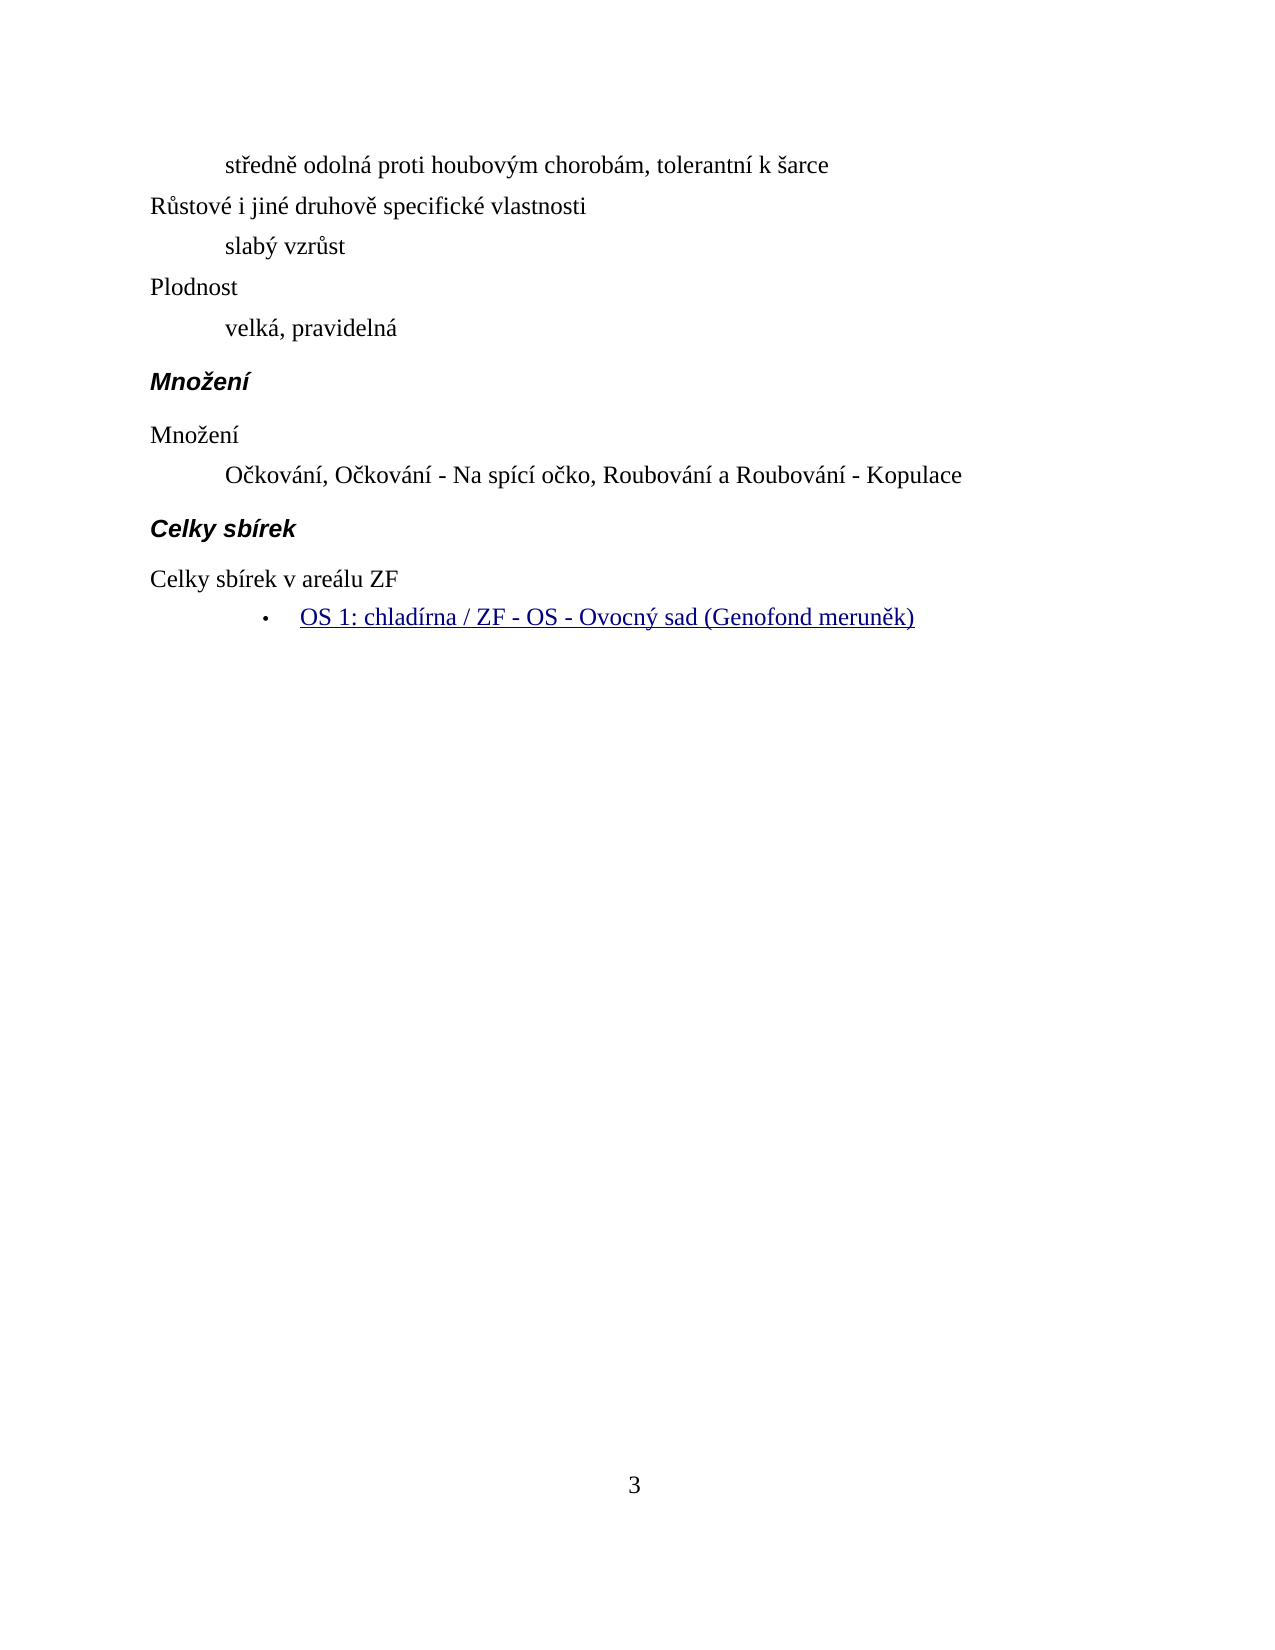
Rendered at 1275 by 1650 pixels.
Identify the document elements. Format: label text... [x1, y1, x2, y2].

text středně odolná proti houbovým chorobám, tolerantní k šarce [225, 150, 1125, 179]
text Očkování, Očkování - Na spící očko, Roubování a Roubování - Kopulace [225, 460, 1125, 489]
text velká, pravidelná [225, 313, 1125, 342]
text slabý vzrůst [225, 231, 1125, 260]
text Růstové i jiné druhově specifické vlastnosti [150, 191, 1125, 219]
list OS 1: chladírna / ZF - OS - Ovocný sad (Genofond meruněk) [262, 602, 1125, 631]
text Plodnost [150, 272, 1125, 301]
text Množení [150, 420, 1125, 448]
subtitle Množení [150, 367, 1125, 395]
subtitle Celky sbírek [150, 514, 1125, 543]
text Celky sbírek v areálu ZF [150, 564, 1125, 593]
